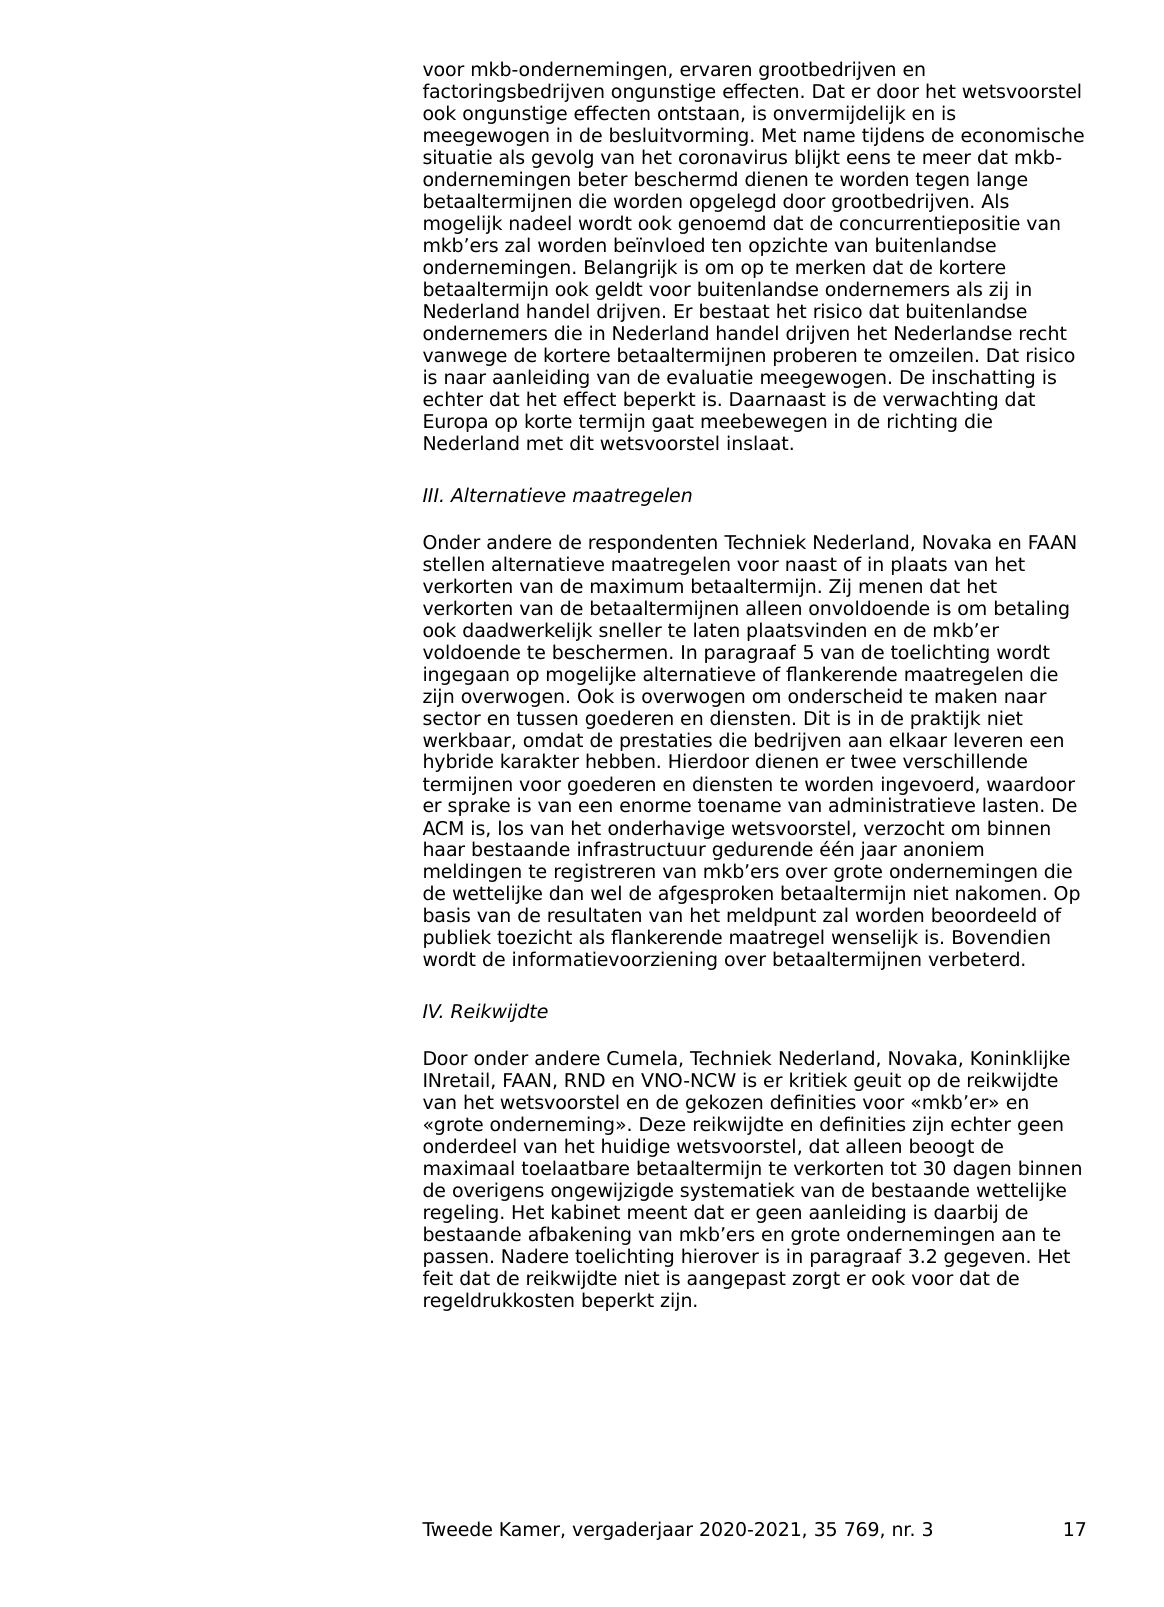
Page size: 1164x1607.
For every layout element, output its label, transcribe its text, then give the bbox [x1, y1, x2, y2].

text voor mkb-ondernemingen, ervaren grootbedrijven en factoringsbedrijven ongunstige effecten. Dat er door het wetsvoorstel ook ongunstige effecten ontstaan, is onvermijdelijk en is meegewogen in de besluitvorming. Met name tijdens de economische situatie als gevolg van het coronavirus blijkt eens te meer dat mkb-ondernemingen beter beschermd dienen te worden tegen lange betaaltermijnen die worden opgelegd door grootbedrijven. Als mogelijk nadeel wordt ook genoemd dat de concurrentiepositie van mkb’ers zal worden beïnvloed ten opzichte van buitenlandse ondernemingen. Belangrijk is om op te merken dat de kortere betaaltermijn ook geldt voor buitenlandse ondernemers als zij in Nederland handel drijven. Er bestaat het risico dat buitenlandse ondernemers die in Nederland handel drijven het Nederlandse recht vanwege de kortere betaaltermijnen proberen te omzeilen. Dat risico is naar aanleiding van de evaluatie meegewogen. De inschatting is echter dat het effect beperkt is. Daarnaast is de verwachting dat Europa op korte termijn gaat meebewegen in de richting die Nederland met dit wetsvoorstel inslaat. [422, 59, 1087, 455]
text Onder andere de respondenten Techniek Nederland, Novaka en FAAN stellen alternatieve maatregelen voor naast of in plaats van het verkorten van de maximum betaaltermijn. Zij menen dat het verkorten van de betaaltermijnen alleen onvoldoende is om betaling ook daadwerkelijk sneller te laten plaatsvinden en de mkb’er voldoende te beschermen. In paragraaf 5 van de toelichting wordt ingegaan op mogelijke alternatieve of flankerende maatregelen die zijn overwogen. Ook is overwogen om onderscheid te maken naar sector en tussen goederen en diensten. Dit is in de praktijk niet werkbaar, omdat de prestaties die bedrijven aan elkaar leveren een hybride karakter hebben. Hierdoor dienen er twee verschillende termijnen voor goederen en diensten te worden ingevoerd, waardoor er sprake is van een enorme toename van administratieve lasten. De ACM is, los van het onderhavige wetsvoorstel, verzocht om binnen haar bestaande infrastructuur gedurende één jaar anoniem meldingen te registreren van mkb’ers over grote ondernemingen die de wettelijke dan wel de afgesproken betaaltermijn niet nakomen. Op basis van de resultaten van het meldpunt zal worden beoordeeld of publiek toezicht als flankerende maatregel wenselijk is. Bovendien wordt de informatievoorziening over betaaltermijnen verbeterd. [422, 532, 1087, 971]
text Door onder andere Cumela, Techniek Nederland, Novaka, Koninklijke INretail, FAAN, RND en VNO-NCW is er kritiek geuit op de reikwijdte van het wetsvoorstel en de gekozen definities voor «mkb’er» en «grote onderneming». Deze reikwijdte en definities zijn echter geen onderdeel van het huidige wetsvoorstel, dat alleen beoogt de maximaal toelaatbare betaaltermijn te verkorten tot 30 dagen binnen de overigens ongewijzigde systematiek van de bestaande wettelijke regeling. Het kabinet meent dat er geen aanleiding is daarbij de bestaande afbakening van mkb’ers en grote ondernemingen aan te passen. Nadere toelichting hierover is in paragraaf 3.2 gegeven. Het feit dat de reikwijdte niet is aangepast zorgt er ook voor dat de regeldrukkosten beperkt zijn. [422, 1048, 1087, 1312]
subtitle IV. Reikwijdte [422, 1001, 1087, 1023]
subtitle III. Alternatieve maatregelen [422, 485, 1087, 507]
